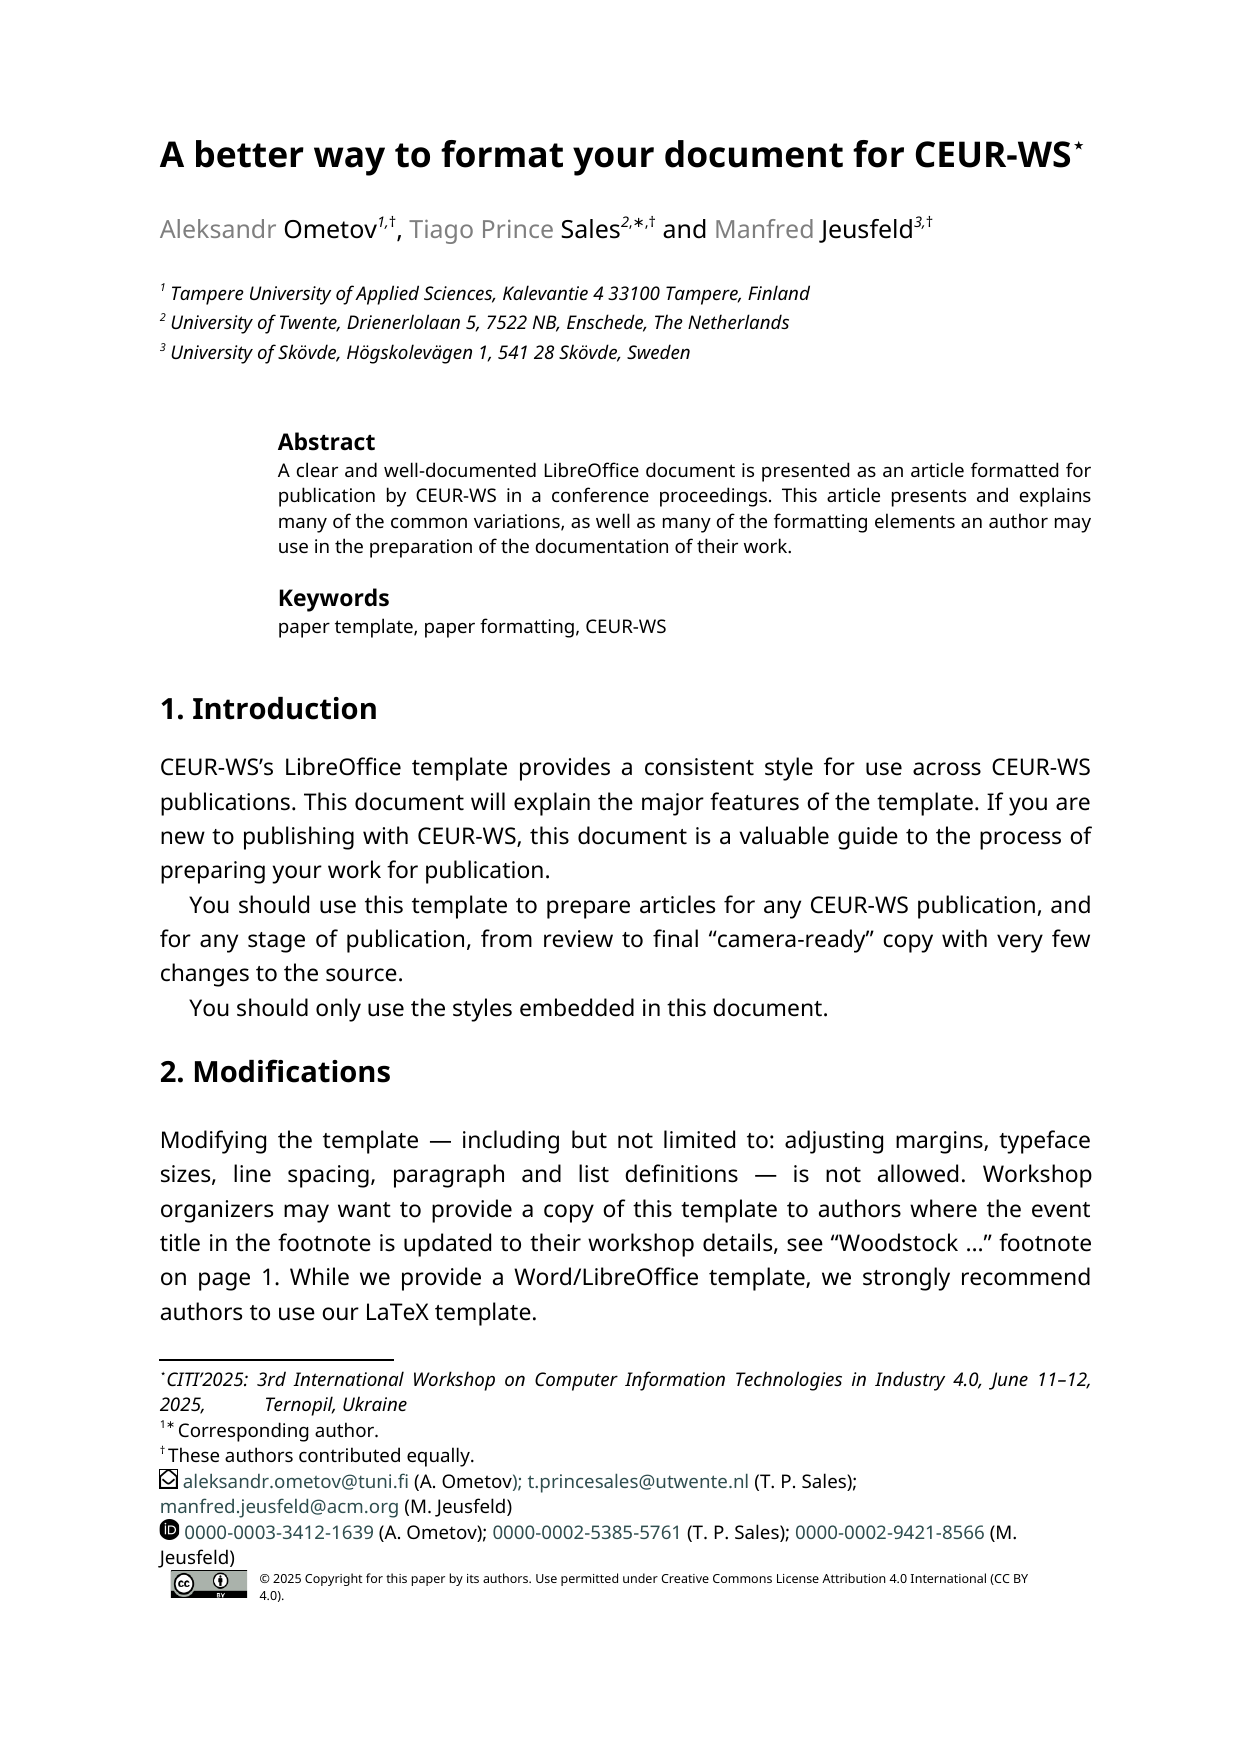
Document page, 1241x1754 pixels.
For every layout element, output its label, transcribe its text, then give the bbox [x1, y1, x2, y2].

text paper template, paper formatting, CEUR-WS [159, 613, 1093, 639]
text CEUR-WS’s LibreOffice template provides a consistent style for use across CEUR-WS publications. This document will explain the major features of the template. If you are new to publishing with CEUR-WS, this document is a valuable guide to the process of preparing your work for publication. [159, 751, 1093, 885]
text You should only use the styles embedded in this document. [159, 992, 1093, 1023]
title Keywords [278, 582, 1093, 613]
title Abstract [278, 426, 1093, 457]
title CITI’2025: 3rd International Workshop on Computer Information Technologies in Industry 4.0, June 11–12, 2025, Ternopil, Ukraine [159, 1366, 1093, 1417]
title A better way to format your document for CEUR-WS [159, 130, 1093, 178]
text aleksandr.ometov@tuni.fi (A. Ometov); t.princesales@utwente.nl (T. P. Sales); manfred.jeusfeld@acm.org (M. Jeusfeld) [159, 1468, 1093, 1519]
subtitle Introduction [159, 689, 1093, 728]
text † These authors contributed equally. [159, 1443, 1093, 1468]
table_header © 2025 Copyright for this paper by its authors. Use permitted under Creative Commons License Attribution 4.0 International (CC BY 4.0). [248, 1570, 1042, 1604]
text 0000-0003-3412-1639 (A. Ometov); 0000-0002-5385-5761 (T. P. Sales); 0000-0002-9421-8566 (M. Jeusfeld) [159, 1519, 1093, 1570]
text 3 University of Skövde, Högskolevägen 1, 541 28 Skövde, Sweden [159, 339, 1093, 365]
text A clear and well-documented LibreOffice document is presented as an article formatted for publication by CEUR-WS in a conference proceedings. This article presents and explains many of the common variations, as well as many of the formatting elements an author may use in the preparation of the documentation of their work. [278, 457, 1093, 559]
text You should use this template to prepare articles for any CEUR-WS publication, and for any stage of publication, from review to final “camera-ready” copy with very few changes to the source. [159, 888, 1093, 988]
text ∗ Corresponding author. [159, 1417, 1093, 1443]
subtitle Modifications [159, 1051, 1093, 1091]
text 1 Tampere University of Applied Sciences, Kalevantie 4 33100 Tampere, Finland [159, 280, 1093, 305]
text Aleksandr Ometov1,†, Tiago Prince Sales2,∗,† and Manfred Jeusfeld3,† [159, 212, 1093, 246]
picture [159, 1519, 180, 1540]
picture [160, 1470, 177, 1488]
table_header [160, 1570, 248, 1604]
text 2 University of Twente, Drienerlolaan 5, 7522 NB, Enschede, The Netherlands [159, 309, 1093, 335]
text Modifying the template — including but not limited to: adjusting margins, typeface sizes, line spacing, paragraph and list definitions — is not allowed. Workshop organizers may want to provide a copy of this template to authors where the event title in the footnote is updated to their workshop details, see “Woodstock …” footnote on page 1. While we provide a Word/LibreOffice template, we strongly recommend authors to use our LaTeX template. [159, 1124, 1093, 1327]
